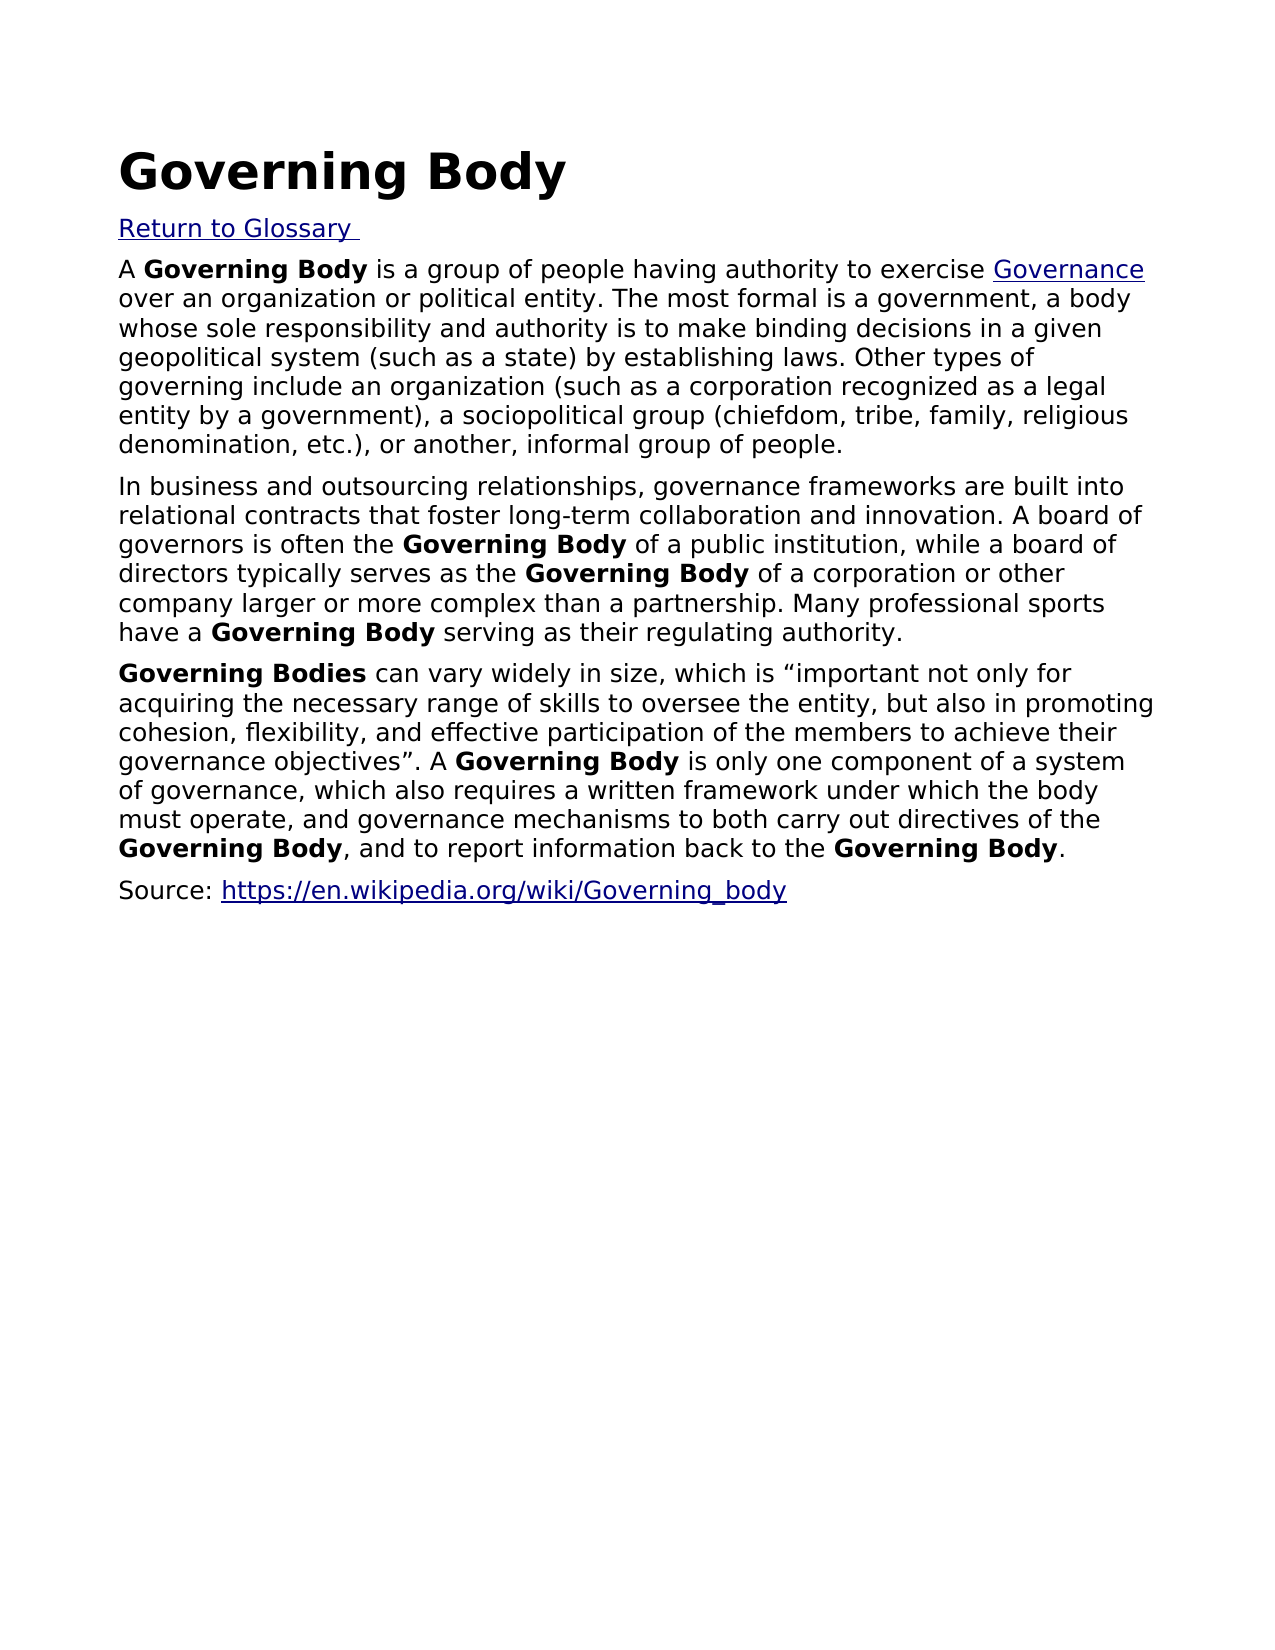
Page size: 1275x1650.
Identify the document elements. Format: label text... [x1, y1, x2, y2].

text Governing Bodies can vary widely in size, which is “important not only for acquiring the necessary range of skills to oversee the entity, but also in promoting cohesion, flexibility, and effective participation of the members to achieve their governance objectives”. A Governing Body is only one component of a system of governance, which also requires a written framework under which the body must operate, and governance mechanisms to both carry out directives of the Governing Body, and to report information back to the Governing Body. [118, 660, 1157, 864]
text Source: https://en.wikipedia.org/wiki/Governing_body [118, 876, 1157, 906]
text Return to Glossary [118, 214, 1157, 243]
subtitle Governing Body [118, 143, 1157, 201]
text A Governing Body is a group of people having authority to exercise Governance over an organization or political entity. The most formal is a government, a body whose sole responsibility and authority is to make binding decisions in a given geopolitical system (such as a state) by establishing laws. Other types of governing include an organization (such as a corporation recognized as a legal entity by a government), a sociopolitical group (chiefdom, tribe, family, religious denomination, etc.), or another, informal group of people. [118, 256, 1157, 460]
text In business and outsourcing relationships, governance frameworks are built into relational contracts that foster long-term collaboration and innovation. A board of governors is often the Governing Body of a public institution, while a board of directors typically serves as the Governing Body of a corporation or other company larger or more complex than a partnership. Many professional sports have a Governing Body serving as their regulating authority. [118, 472, 1157, 647]
